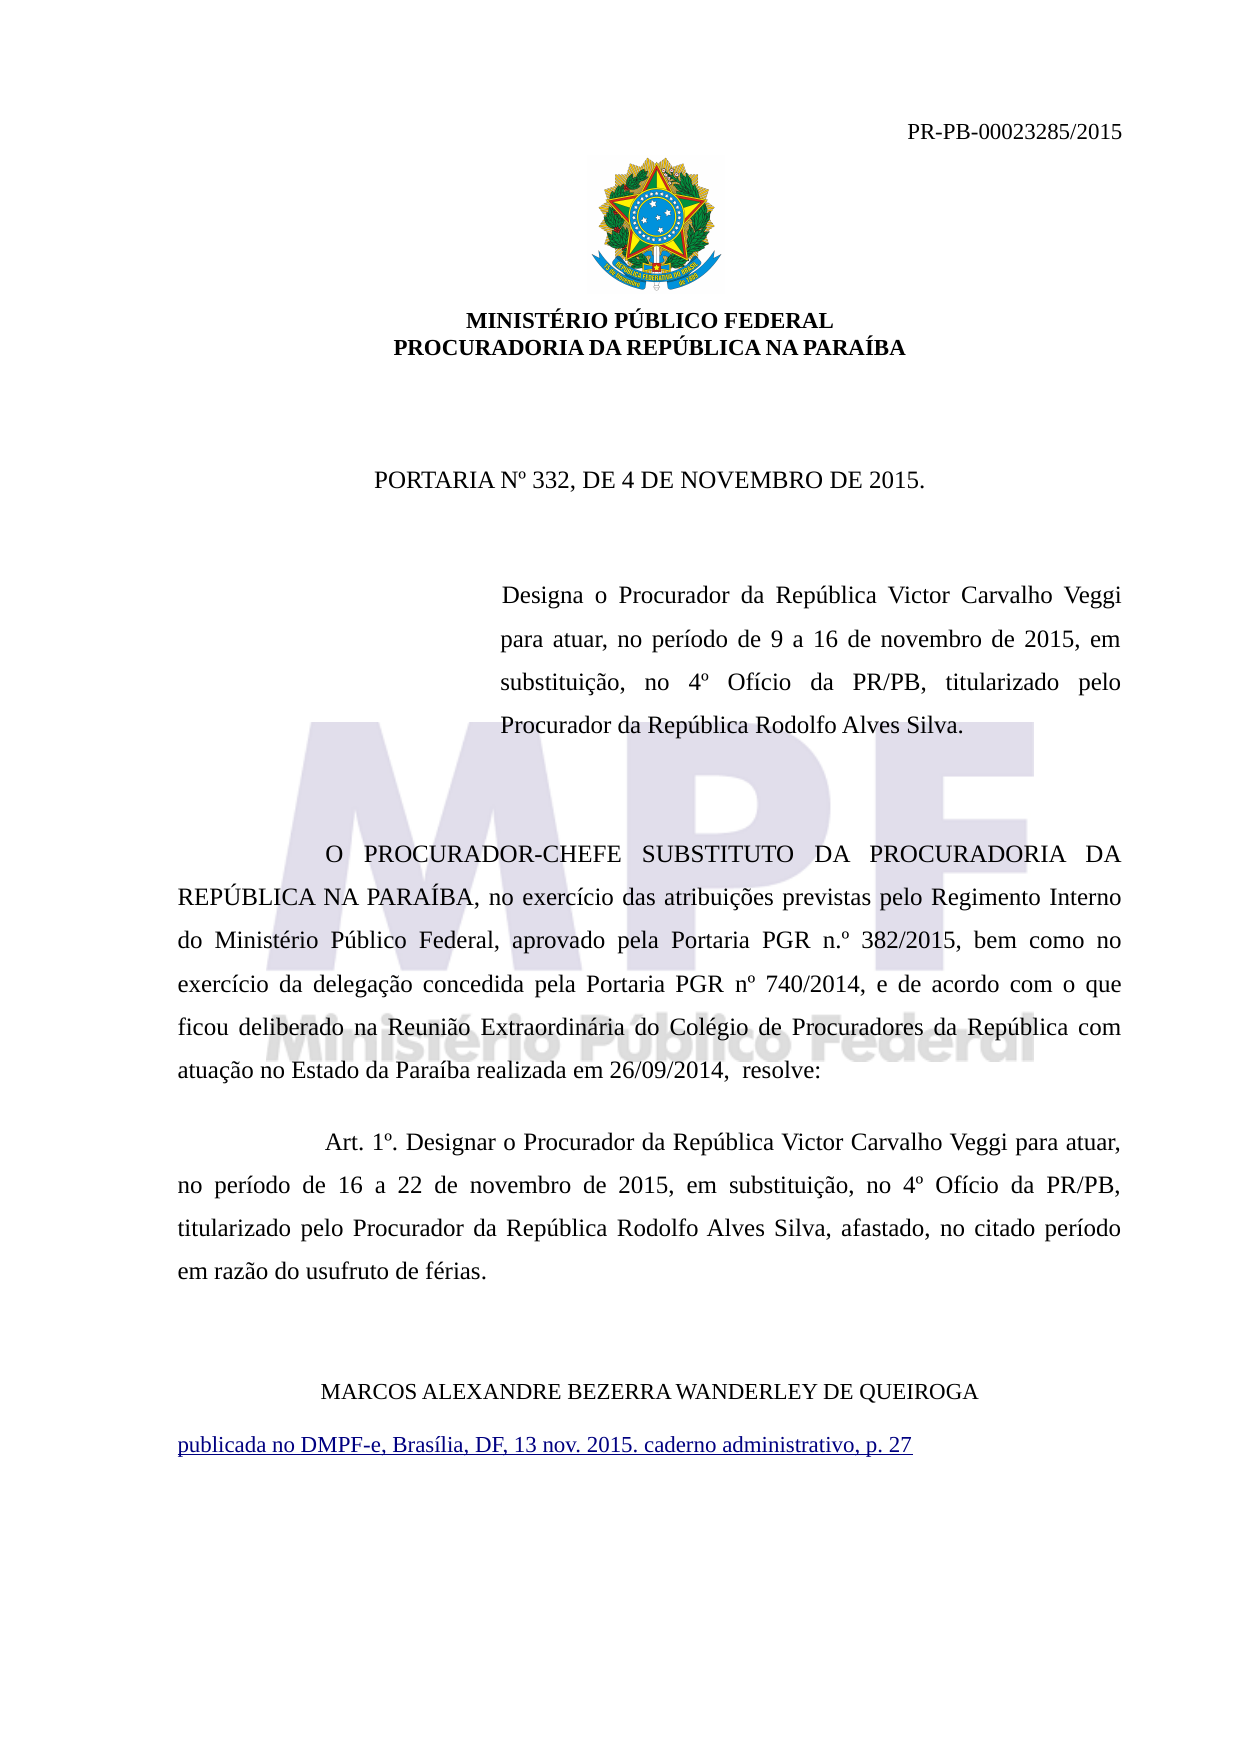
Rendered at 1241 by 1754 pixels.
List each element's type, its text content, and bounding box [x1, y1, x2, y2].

text O PROCURADOR-CHEFE SUBSTITUTO DA PROCURADORIA DA REPÚBLICA NA PARAÍBA, no exercício das atribuições previstas pelo Regimento Interno do Ministério Público Federal, aprovado pela Portaria PGR n.º 382/2015, bem como no exercício da delegação concedida pela Portaria PGR nº 740/2014, e de acordo com o que ficou deliberado na Reunião Extraordinária do Colégio de Procuradores da República com atuação no Estado da Paraíba realizada em 26/09/2014, resolve: [177, 839, 1122, 1084]
picture [266, 722, 1034, 839]
text MINISTÉRIO PÚBLICO FEDERAL [177, 307, 1122, 334]
text PORTARIA Nº 332, DE 4 DE NOVEMBRO DE 2015. [177, 466, 1122, 494]
picture [587, 155, 726, 294]
text PR-PB-00023285/2015 [177, 118, 1122, 144]
text MARCOS ALEXANDRE BEZERRA WANDERLEY DE QUEIROGA [177, 1378, 1122, 1404]
text PROCURADORIA DA REPÚBLICA NA PARAÍBA [177, 334, 1122, 360]
text Art. 1º. Designar o Procurador da República Victor Carvalho Veggi para atuar, no período de 16 a 22 de novembro de 2015, em substituição, no 4º Ofício da PR/PB, titularizado pelo Procurador da República Rodolfo Alves Silva, afastado, no citado período em razão do usufruto de férias. [177, 1127, 1122, 1285]
text Designa o Procurador da República Victor Carvalho Veggi para atuar, no período de 9 a 16 de novembro de 2015, em substituição, no 4º Ofício da PR/PB, titularizado pelo Procurador da República Rodolfo Alves Silva. [500, 581, 1122, 739]
text publicada no DMPF-e, Brasília, DF, 13 nov. 2015. caderno administrativo, p. 27 [177, 1431, 1122, 1457]
